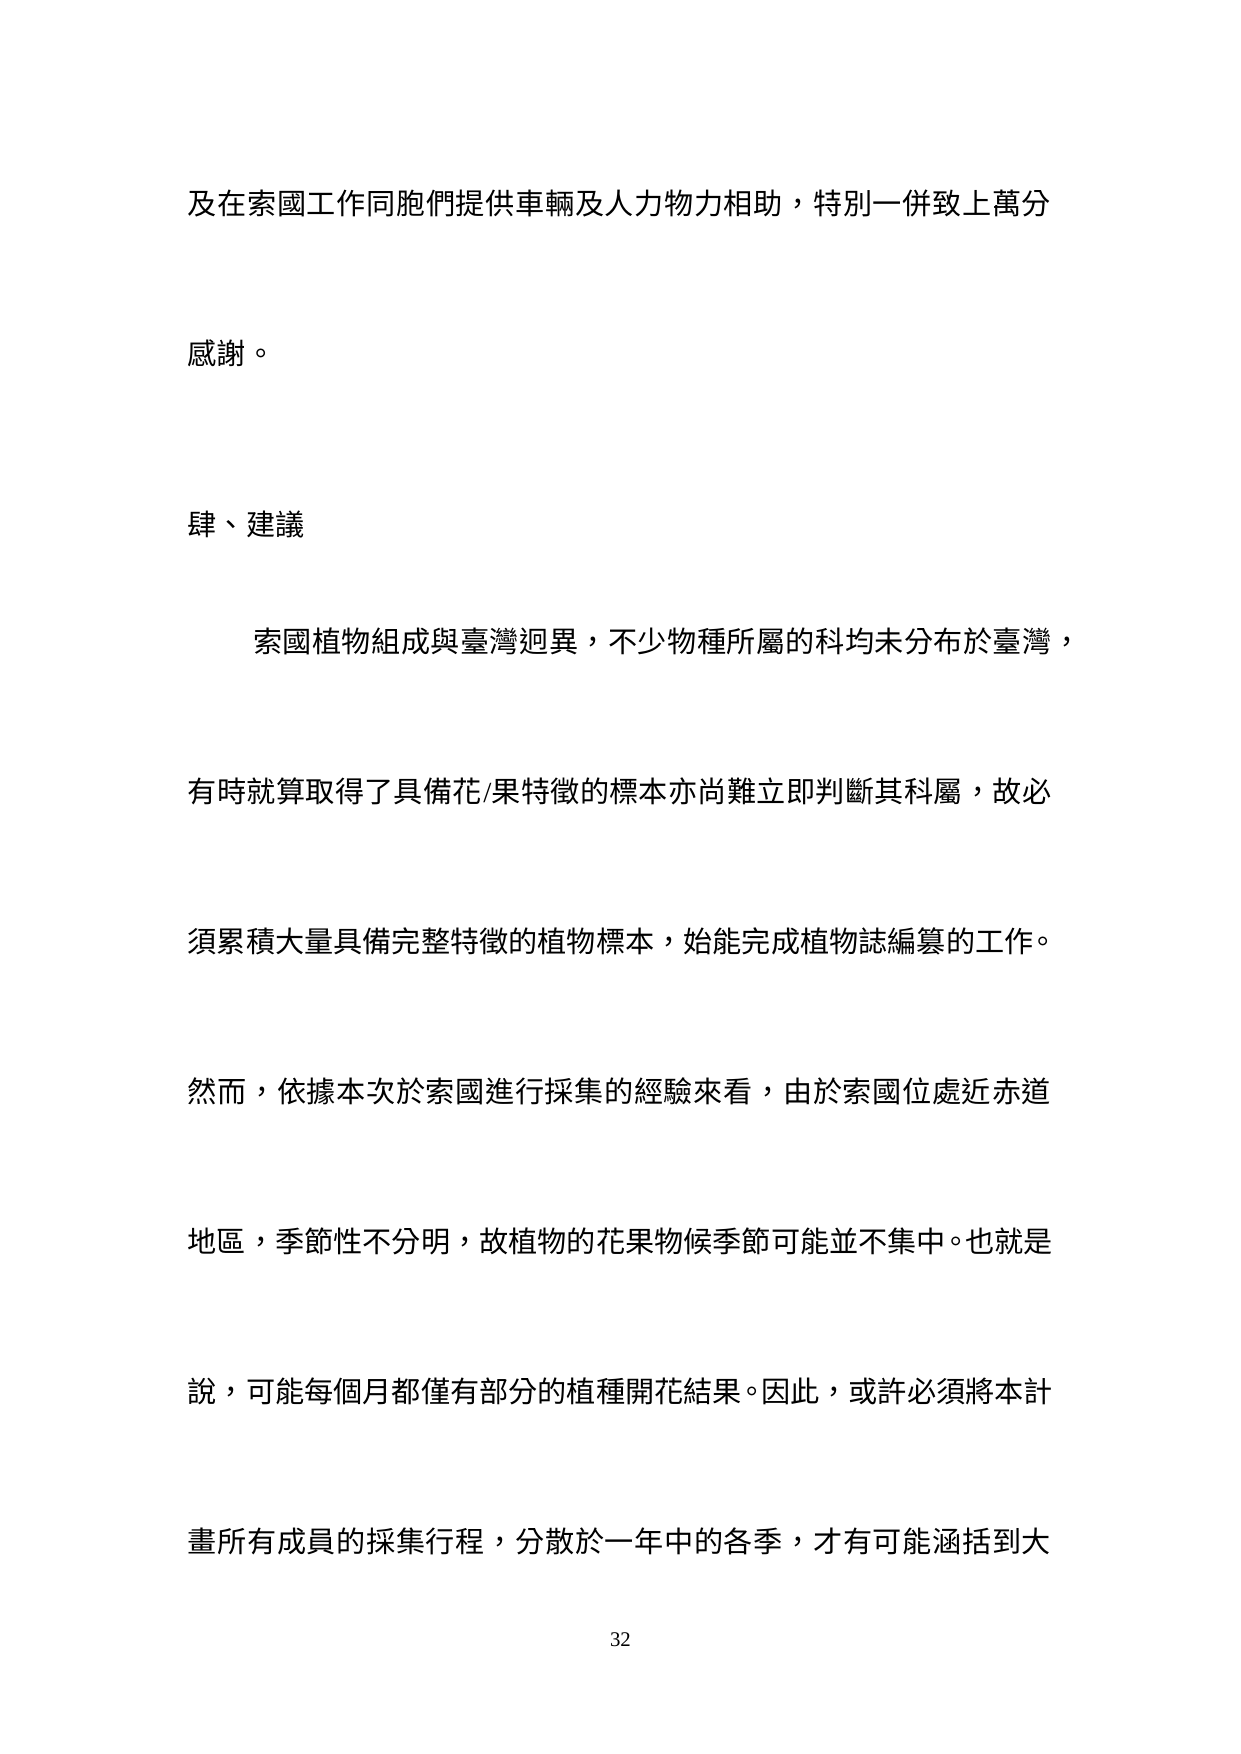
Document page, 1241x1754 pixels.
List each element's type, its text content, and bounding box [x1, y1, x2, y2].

text 索國植物組成與臺灣迥異，不少物種所屬的科均未分布於臺灣，有時就算取得了具備花/果特徵的標本亦尚難立即判斷其科屬，故必須累積大量具備完整特徵的植物標本，始能完成植物誌編篡的工作。然而，依據本次於索國進行採集的經驗來看，由於索國位處近赤道地區，季節性不分明，故植物的花果物候季節可能並不集中。也就是說，可能每個月都僅有部分的植種開花結果。因此，或許必須將本計畫所有成員的採集行程，分散於一年中的各季，才有可能涵括到大部分的花果期，進而採集到具備花/果特徵的植物標本。此外，由於索國領土分散，各省各島可能各具獨特的植相，甚至一個省的不同地區也可能就有植相差異。例如，據Dr. Myknee Sirikolo所說，Choiseul島的東西部森林就具有相當不同的植相，再加上海拔分布因素，因此，植物標本採集工作之空間及海拔廣度，需要持續擴展進行。 [187, 603, 1053, 1578]
subtitle 肆、建議 [187, 485, 1053, 560]
text 索國由於民族性及生活習性與臺灣不同，且需面對許多國內不存在的困難與突發狀況，致使出國期間各項計畫不易掌控，亦常有原計畫外的狀況發生。幸好幾位先進在我們到達前已有妥善安排行程，更有來自臺灣的國際合作發展基金會(ICDF)駐索國的技術團、醫療團及在索國工作同胞們提供車輛及人力物力相助，特別一併致上萬分感謝。 [187, 164, 1053, 389]
